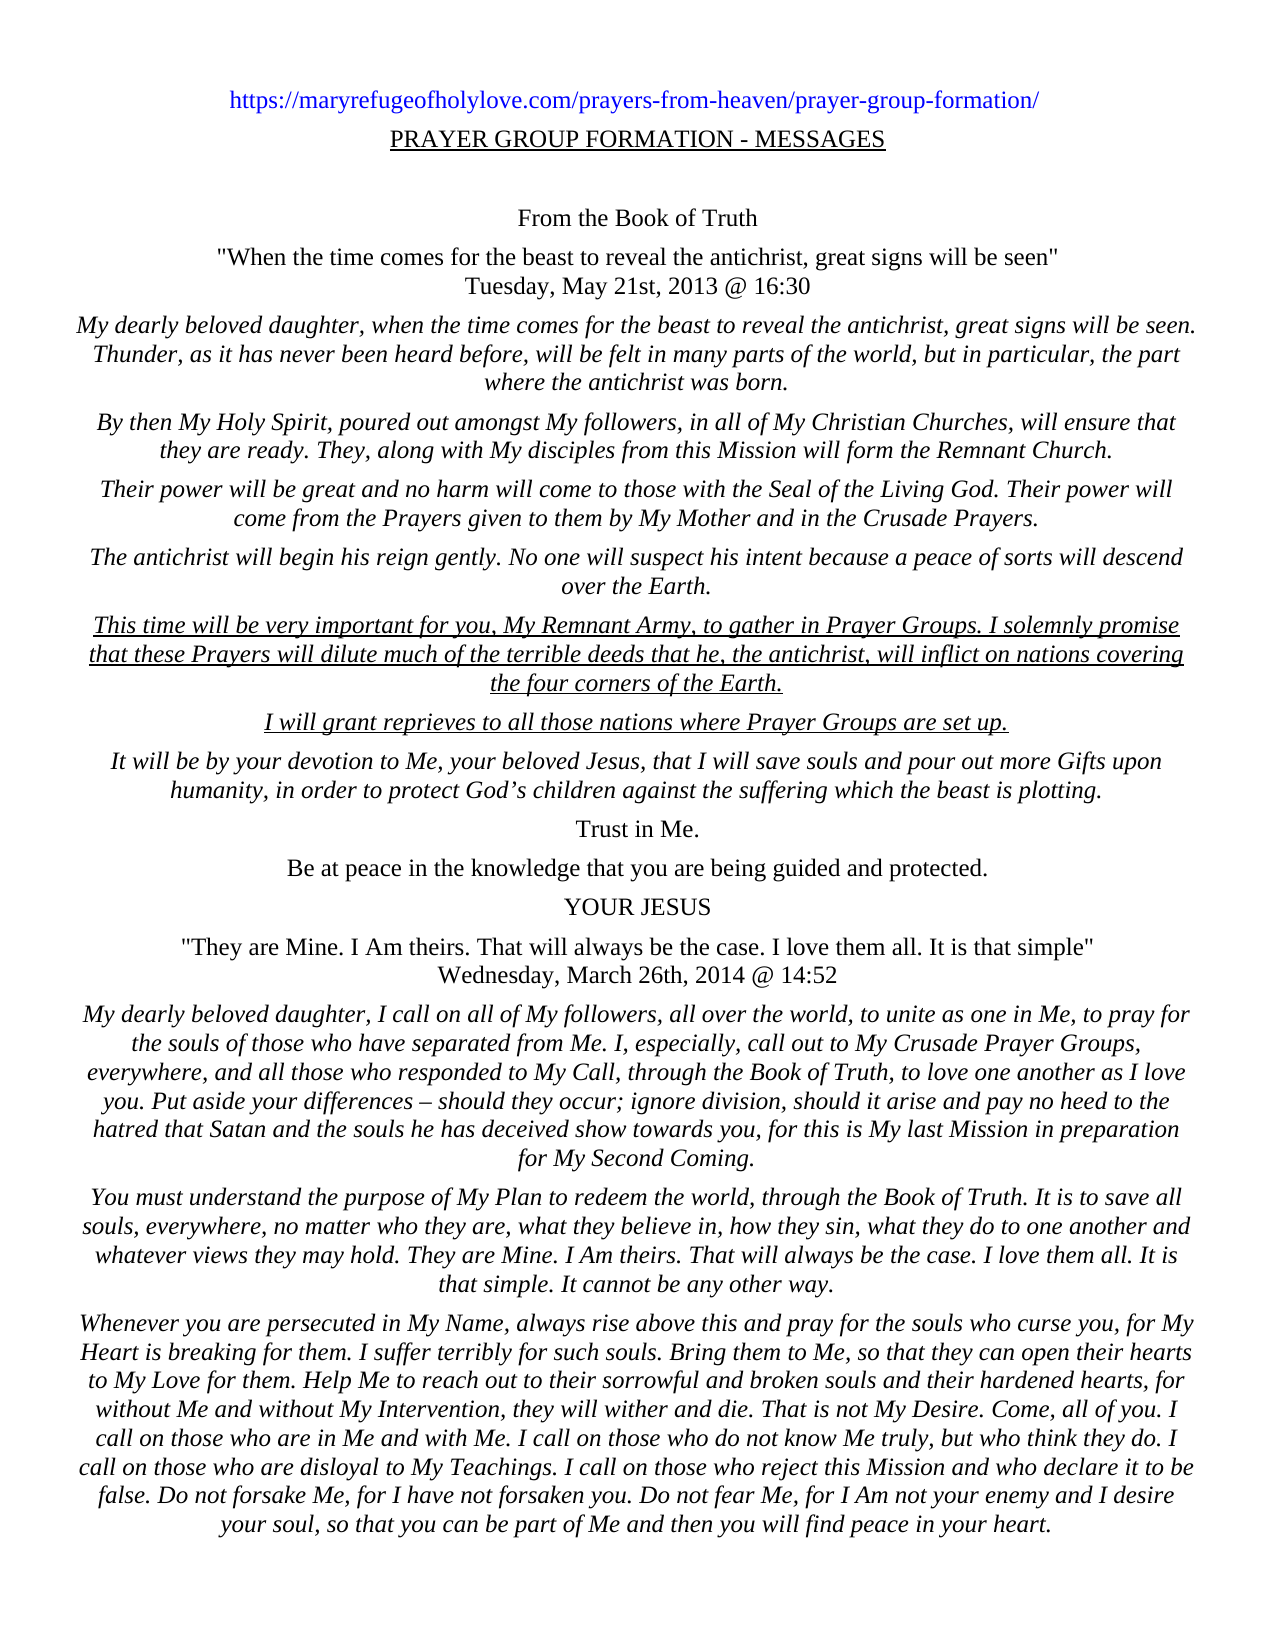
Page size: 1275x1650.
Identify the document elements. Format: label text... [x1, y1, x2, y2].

text PRAYER GROUP FORMATION - MESSAGES [75, 124, 1200, 153]
text Their power will be great and no harm will come to those with the Seal of the Living God. Their power will come from the Prayers given to them by My Mother and in the Crusade Prayers. [75, 474, 1200, 532]
text YOUR JESUS [75, 892, 1200, 921]
text Trust in Me. [75, 814, 1200, 843]
text It will be by your devotion to Me, your beloved Jesus, that I will save souls and pour out more Gifts upon humanity, in order to protect God’s children against the suffering which the beast is plotting. [75, 746, 1200, 804]
text Whenever you are persecuted in My Name, always rise above this and pray for the souls who curse you, for My Heart is breaking for them. I suffer terribly for such souls. Bring them to Me, so that they can open their hearts to My Love for them. Help Me to reach out to their sorrowful and broken souls and their hardened hearts, for without Me and without My Intervention, they will wither and die. That is not My Desire. Come, all of you. I call on those who are in Me and with Me. I call on those who do not know Me truly, but who think they do. I call on those who are disloyal to My Teachings. I call on those who reject this Mission and who declare it to be false. Do not forsake Me, for I have not forsaken you. Do not fear Me, for I Am not your enemy and I desire your soul, so that you can be part of Me and then you will find peace in your heart. [75, 1308, 1200, 1538]
text Be at peace in the knowledge that you are being guided and protected. [75, 853, 1200, 882]
text My dearly beloved daughter, I call on all of My followers, all over the world, to unite as one in Me, to pray for the souls of those who have separated from Me. I, especially, call out to My Crusade Prayer Groups, everywhere, and all those who responded to My Call, through the Book of Truth, to love one another as I love you. Put aside your differences – should they occur; ignore division, should it arise and pay no heed to the hatred that Satan and the souls he has deceived show towards you, for this is My last Mission in preparation for My Second Coming. [75, 999, 1200, 1172]
text "They are Mine. I Am theirs. That will always be the case. I love them all. It is that simple" Wednesday, March 26th, 2014 @ 14:52 [75, 932, 1200, 989]
text "When the time comes for the beast to reveal the antichrist, great signs will be seen" Tuesday, May 21st, 2013 @ 16:30 [75, 242, 1200, 299]
text My dearly beloved daughter, when the time comes for the beast to reveal the antichrist, great signs will be seen. Thunder, as it has never been heard before, will be felt in many parts of the world, but in particular, the part where the antichrist was born. [75, 310, 1200, 396]
text By then My Holy Spirit, poured out amongst My followers, in all of My Christian Churches, will ensure that they are ready. They, along with My disciples from this Mission will form the Remnant Church. [75, 407, 1200, 464]
text The antichrist will begin his reign gently. No one will suspect his intent because a peace of sorts will descend over the Earth. [75, 542, 1200, 600]
text You must understand the purpose of My Plan to redeem the world, through the Book of Truth. It is to save all souls, everywhere, no matter who they are, what they believe in, how they sin, what they do to one another and whatever views they may hold. They are Mine. I Am theirs. That will always be the case. I love them all. It is that simple. It cannot be any other way. [75, 1182, 1200, 1297]
text This time will be very important for you, My Remnant Army, to gather in Prayer Groups. I solemnly promise that these Prayers will dilute much of the terrible deeds that he, the antichrist, will inflict on nations covering the four corners of the Earth. [75, 610, 1200, 697]
text https://maryrefugeofholylove.com/prayers-from-heaven/prayer-group-formation/ [75, 85, 1200, 114]
text From the Book of Truth [75, 203, 1200, 232]
text I will grant reprieves to all those nations where Prayer Groups are set up. [75, 707, 1200, 736]
